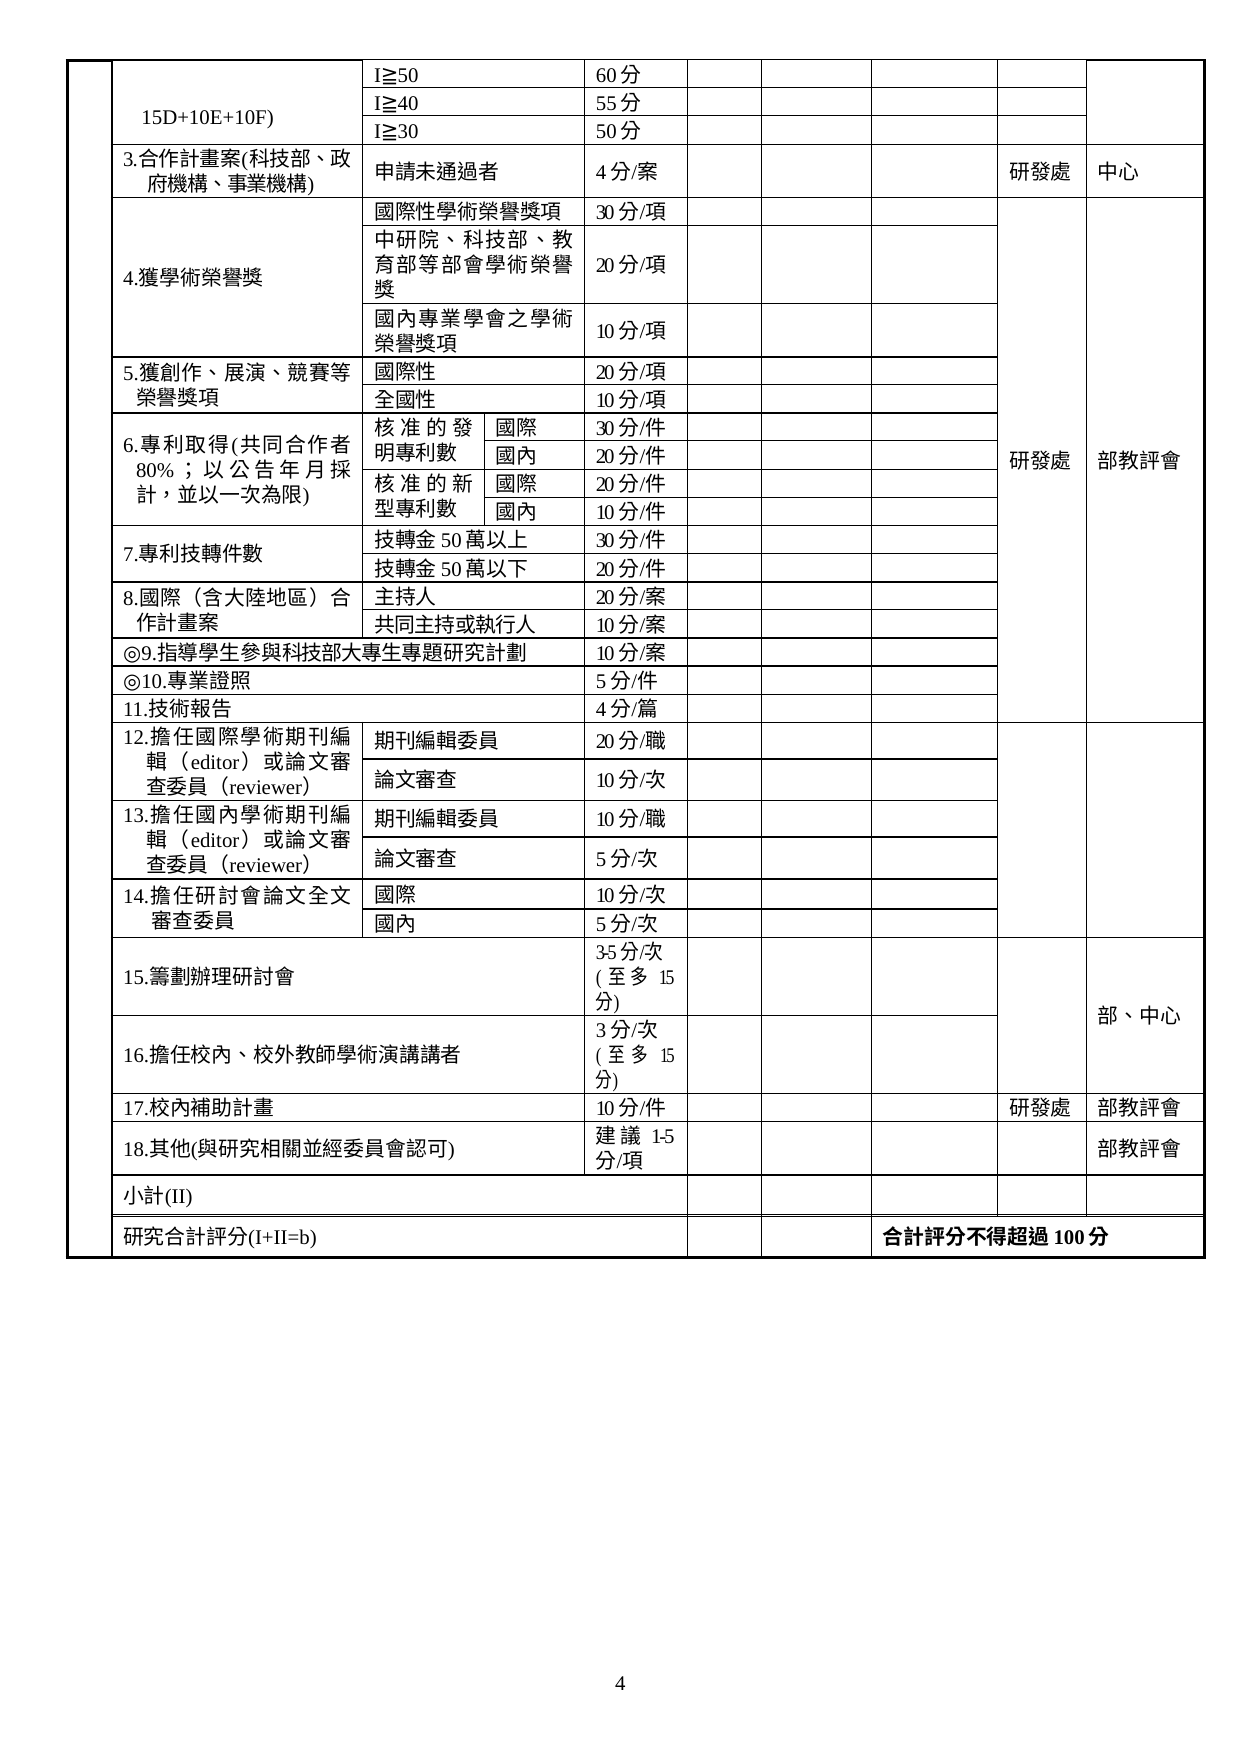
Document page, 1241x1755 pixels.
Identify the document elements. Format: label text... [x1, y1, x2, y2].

table_cell 3.合作計畫案(科技部、政府機構、事業機構) [113, 145, 362, 197]
table_cell [872, 610, 997, 637]
table_cell [688, 198, 761, 225]
table_cell [762, 116, 871, 143]
table_cell I≧40 [363, 88, 584, 115]
table_cell [1087, 723, 1203, 936]
table_cell 國內 [485, 441, 584, 468]
table_cell [998, 1122, 1086, 1174]
table_cell [872, 554, 997, 581]
table_cell [872, 639, 997, 665]
table_cell [688, 526, 761, 553]
table_cell 50分 [585, 116, 687, 143]
table_cell [762, 880, 871, 908]
table_cell [762, 498, 871, 525]
table_cell 30分/件 [585, 414, 687, 440]
table_cell [762, 1176, 871, 1214]
table_cell [998, 723, 1086, 936]
table_cell [872, 583, 997, 609]
table_cell 部教評會 [1087, 1122, 1203, 1174]
table_cell [998, 1176, 1086, 1214]
table_cell 20分/件 [585, 441, 687, 468]
table_cell 8.國際（含大陸地區）合作計畫案 [113, 583, 362, 637]
table_cell [688, 639, 761, 665]
table_cell 國內 [485, 498, 584, 525]
table_cell 研發處 [998, 145, 1086, 197]
table_cell [872, 414, 997, 440]
table_cell [762, 198, 871, 225]
table_cell 申請未通過者 [363, 145, 584, 197]
table_cell [872, 304, 997, 356]
table_cell [688, 145, 761, 197]
table_cell 60分 [585, 60, 687, 87]
table_cell 18.其他(與研究相關並經委員會認可) [113, 1122, 584, 1174]
table_cell 國內 [363, 910, 584, 936]
table_cell 7.專利技轉件數 [113, 526, 362, 581]
table_cell [688, 880, 761, 908]
table_cell [688, 610, 761, 637]
table_cell [762, 583, 871, 609]
table_cell [762, 470, 871, 497]
table_cell 論文審查 [363, 838, 584, 878]
table_cell 全國性 [363, 385, 584, 412]
table_cell [762, 938, 871, 1014]
table_cell [688, 498, 761, 525]
table_cell 17.校內補助計畫 [113, 1094, 584, 1121]
table_cell [762, 358, 871, 384]
table_cell [872, 526, 997, 553]
table_cell [762, 554, 871, 581]
table_cell [688, 60, 761, 87]
table_cell 合計評分不得超過100分 [872, 1217, 1203, 1256]
table_cell [762, 910, 871, 936]
table_cell [688, 88, 761, 115]
table_cell 小計(II) [113, 1176, 687, 1214]
table_cell [762, 1122, 871, 1174]
table_cell [872, 838, 997, 878]
table_cell [872, 910, 997, 936]
table_cell 研究合計評分(I+II=b) [113, 1217, 687, 1256]
table_cell 期刊編輯委員 [363, 723, 584, 758]
table_cell 共同主持或執行人 [363, 610, 584, 637]
table_cell 國內專業學會之學術榮譽獎項 [363, 304, 584, 356]
table_cell [872, 441, 997, 468]
table_cell [688, 116, 761, 143]
table_cell 15D+10E+10F) [113, 61, 362, 143]
table_cell [872, 498, 997, 525]
table_cell [762, 667, 871, 693]
table_cell [872, 801, 997, 836]
table_cell 技轉金50萬以上 [363, 526, 584, 553]
table_cell 10分/次 [585, 880, 687, 908]
table_cell 5.獲創作、展演、競賽等榮譽獎項 [113, 358, 362, 412]
table_cell 30分/件 [585, 526, 687, 553]
table_cell [1087, 61, 1203, 143]
table_cell [762, 414, 871, 440]
table_cell [762, 1016, 871, 1093]
table_cell [762, 88, 871, 115]
table_cell 20分/案 [585, 583, 687, 609]
table_cell [688, 583, 761, 609]
table_cell [762, 760, 871, 800]
table_cell 主持人 [363, 583, 584, 609]
table_cell 20分/件 [585, 554, 687, 581]
table_cell 4.獲學術榮譽獎 [113, 198, 362, 356]
table_cell 4分/案 [585, 145, 687, 197]
table_cell 12.擔任國際學術期刊編輯（editor）或論文審查委員（reviewer） [113, 723, 362, 800]
table_cell [762, 385, 871, 412]
table_cell [688, 910, 761, 936]
table_cell [762, 639, 871, 665]
table_cell [688, 1176, 761, 1214]
table_cell [762, 610, 871, 637]
table_cell 10分/案 [585, 610, 687, 637]
table_cell I≧30 [363, 116, 584, 143]
table_cell [762, 226, 871, 303]
table_cell 13.擔任國內學術期刊編輯（editor）或論文審查委員（reviewer） [113, 801, 362, 878]
table_cell 10分/項 [585, 304, 687, 356]
table_cell 5分/件 [585, 667, 687, 693]
table_cell 部教評會 [1087, 198, 1203, 722]
table_cell [762, 304, 871, 356]
table_cell 國際 [485, 470, 584, 497]
table_cell [688, 554, 761, 581]
table_cell [762, 723, 871, 758]
table_cell [872, 1176, 997, 1214]
table_cell 5分/次 [585, 910, 687, 936]
table_cell 中心 [1087, 145, 1203, 197]
table_cell [688, 1217, 761, 1256]
table_cell [762, 145, 871, 197]
table_cell [762, 441, 871, 468]
table_cell 國際 [485, 414, 584, 440]
table_header [69, 62, 111, 1256]
table_cell 20分/職 [585, 723, 687, 758]
table_cell [688, 723, 761, 758]
table_cell [872, 198, 997, 225]
table_cell [998, 938, 1086, 1093]
table_cell 研發處 [998, 1094, 1086, 1121]
table_cell 部教評會 [1087, 1094, 1203, 1121]
table_cell 11.技術報告 [113, 695, 584, 722]
table_cell [762, 1217, 871, 1256]
table_cell [688, 1016, 761, 1093]
table_cell [872, 880, 997, 908]
table_cell 20分/項 [585, 226, 687, 303]
table_cell [872, 470, 997, 497]
table_cell [762, 838, 871, 878]
table_cell 部、中心 [1087, 938, 1203, 1093]
table_cell [688, 1094, 761, 1121]
table_cell [762, 695, 871, 722]
table_cell [688, 667, 761, 693]
table_cell 10分/項 [585, 385, 687, 412]
table_cell [688, 838, 761, 878]
table_cell [872, 667, 997, 693]
table_cell [688, 801, 761, 836]
table_cell [688, 1122, 761, 1174]
table_cell ◎9.指導學生參與科技部大專生專題研究計劃 [113, 639, 584, 665]
table_cell 20分/項 [585, 358, 687, 384]
table_cell 55分 [585, 88, 687, 115]
table_cell 中研院、科技部、教育部等部會學術榮譽獎 [363, 226, 584, 303]
table_cell [762, 60, 871, 87]
table_cell [762, 1094, 871, 1121]
table_cell 20分/件 [585, 470, 687, 497]
table_cell 3分/次 (至多15分) [585, 1016, 687, 1093]
table_cell 核准的發明專利數 [363, 414, 484, 468]
table_cell 16.擔任校內、校外教師學術演講講者 [113, 1016, 584, 1093]
table_cell [688, 414, 761, 440]
table_cell [688, 470, 761, 497]
table_cell [872, 116, 997, 143]
table_cell 10分/案 [585, 639, 687, 665]
table_cell 6.專利取得(共同合作者80%；以公告年月採計，並以一次為限) [113, 414, 362, 525]
table_cell 10分/件 [585, 498, 687, 525]
table_cell [872, 760, 997, 800]
table_cell [872, 145, 997, 197]
table_cell 5分/次 [585, 838, 687, 878]
table_cell 10分/次 [585, 760, 687, 800]
table_cell 4分/篇 [585, 695, 687, 722]
table_cell 技轉金50萬以下 [363, 554, 584, 581]
table_cell 3-5分/次 (至多15分) [585, 938, 687, 1014]
table_cell [872, 723, 997, 758]
table_cell [688, 938, 761, 1014]
table_cell 核准的新型專利數 [363, 470, 484, 525]
table_cell I≧50 [363, 60, 584, 87]
table_cell [872, 226, 997, 303]
table_cell ◎10.專業證照 [113, 667, 584, 693]
table_cell [872, 1094, 997, 1121]
table_cell [688, 385, 761, 412]
table_cell 研發處 [998, 198, 1086, 722]
table_cell [688, 441, 761, 468]
table_cell 30分/項 [585, 198, 687, 225]
table_cell [872, 358, 997, 384]
table_cell [998, 88, 1086, 115]
table_cell [998, 60, 1086, 87]
table_cell [688, 760, 761, 800]
table_cell [688, 695, 761, 722]
table_cell [872, 1016, 997, 1093]
table_cell [762, 526, 871, 553]
table_cell 國際性學術榮譽獎項 [363, 198, 584, 225]
table_cell [688, 358, 761, 384]
table_cell 期刊編輯委員 [363, 801, 584, 836]
table_cell [688, 304, 761, 356]
table_cell [872, 385, 997, 412]
table_cell [872, 1122, 997, 1174]
table_cell 14.擔任研討會論文全文審查委員 [113, 880, 362, 936]
table_cell 國際 [363, 880, 584, 908]
table_cell [998, 116, 1086, 143]
table_cell 建議1-5分/項 [585, 1122, 687, 1174]
table_cell 10分/件 [585, 1094, 687, 1121]
table_cell 論文審查 [363, 760, 584, 800]
table_cell [872, 695, 997, 722]
table_cell [688, 226, 761, 303]
table_cell [872, 60, 997, 87]
table_cell [1087, 1176, 1203, 1214]
table_cell [872, 88, 997, 115]
table_cell 國際性 [363, 358, 584, 384]
table_cell [872, 938, 997, 1014]
table_cell [762, 801, 871, 836]
table_cell 10分/職 [585, 801, 687, 836]
table_cell 15.籌劃辦理研討會 [113, 938, 584, 1014]
